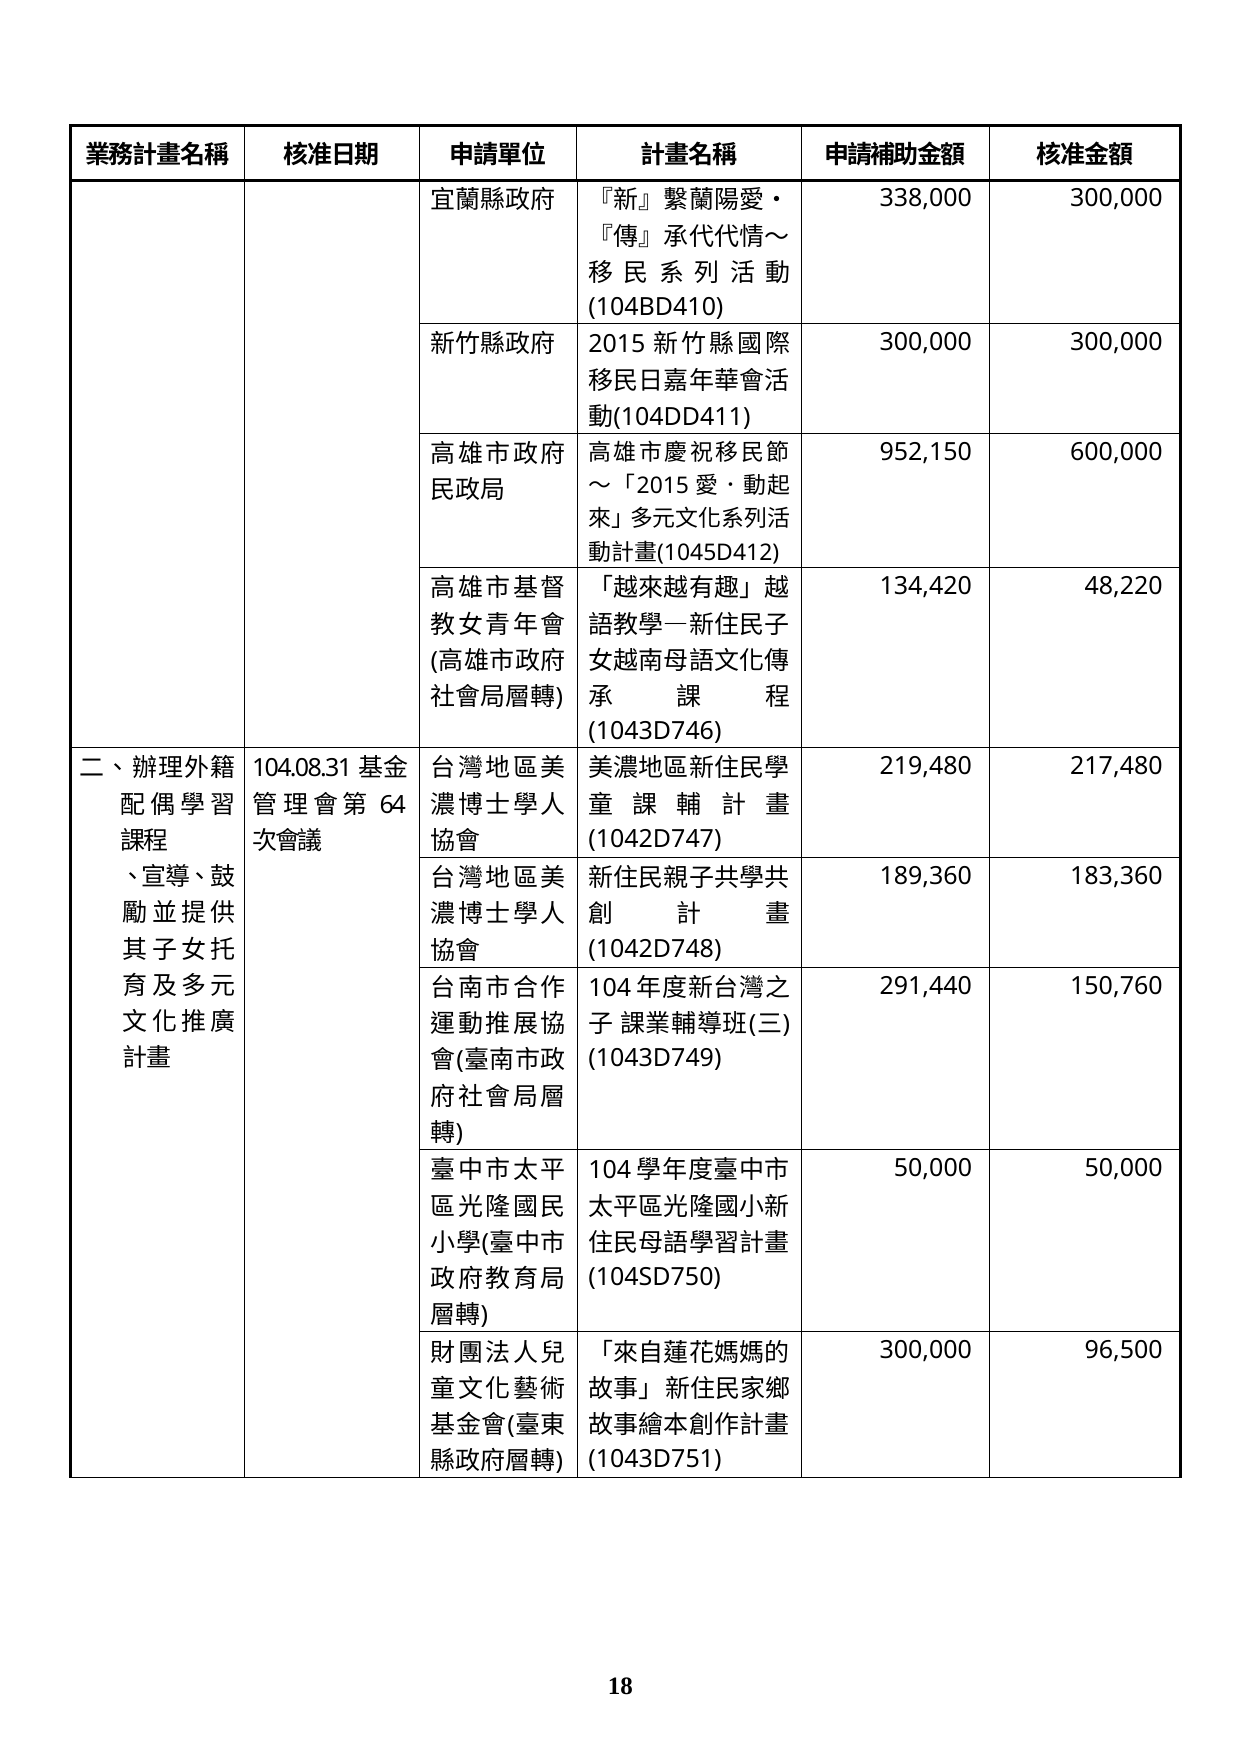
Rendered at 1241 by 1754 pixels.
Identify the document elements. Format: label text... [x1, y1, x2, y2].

table_cell 美濃地區新住民學童課輔計畫(1042D747) [578, 748, 801, 857]
table_cell 104.08.31基金管理會第64次會議 [245, 748, 419, 1477]
table_cell 『新』繫蘭陽愛•『傳』承代代情〜移民系列活動(104BD410) [578, 182, 801, 323]
table_cell 新竹縣政府 [420, 324, 577, 433]
table_cell 財團法人兒童文化藝術基金會(臺東縣政府層轉) [420, 1332, 577, 1477]
table_header 計畫名稱 [577, 127, 801, 179]
table_cell 宜蘭縣政府 [420, 182, 577, 323]
table_cell 104學年度臺中市太平區光隆國小新住民母語學習計畫(104SD750) [578, 1150, 801, 1331]
table_cell 600,000 [990, 434, 1179, 567]
table_cell 300,000 [802, 324, 989, 433]
table_cell 104年度新台灣之子 課業輔導班(三)(1043D749) [578, 968, 801, 1149]
table_header 申請單位 [420, 127, 576, 179]
table_cell 952,150 [802, 434, 989, 567]
table_cell 338,000 [802, 182, 989, 323]
table_cell 189,360 [802, 858, 989, 966]
table_cell 高雄市政府民政局 [420, 434, 577, 567]
table_cell [72, 182, 244, 747]
table_cell 高雄市慶祝移民節～「2015愛．動起來」多元文化系列活動計畫(1045D412) [578, 434, 801, 567]
table_cell 50,000 [990, 1150, 1179, 1331]
table_cell 台灣地區美濃博士學人協會 [420, 748, 577, 857]
table_cell 48,220 [990, 568, 1179, 747]
table_cell 150,760 [990, 968, 1179, 1149]
table_cell 300,000 [990, 182, 1179, 323]
table_cell 134,420 [802, 568, 989, 747]
table_header 核准金額 [990, 127, 1179, 179]
table_cell 二、辦理外籍配偶學習課程 、宣導、鼓勵並提供其子女托育及多元文化推廣計畫 [72, 748, 244, 1477]
table_cell 「來自蓮花媽媽的故事」 新住民家鄉故事繪本創作計畫(1043D751) [578, 1332, 801, 1477]
table_cell 300,000 [802, 1332, 989, 1477]
table_cell 「越來越有趣」越語教學—新住民子女越南母語文化傳承課程(1043D746) [578, 568, 801, 747]
table_cell [245, 182, 419, 747]
table_cell 台灣地區美濃博士學人協會 [420, 858, 577, 966]
table_cell 96,500 [990, 1332, 1179, 1477]
table_cell 300,000 [990, 324, 1179, 433]
table_cell 臺中市太平區光隆國民小學(臺中市政府教育局層轉) [420, 1150, 577, 1331]
table_header 申請補助金額 [802, 127, 989, 179]
table_cell 217,480 [990, 748, 1179, 857]
table_cell 高雄市基督教女青年會(高雄市政府社會局層轉) [420, 568, 577, 747]
table_cell 新住民親子共學共創計畫(1042D748) [578, 858, 801, 966]
table_header 業務計畫名稱 [72, 127, 244, 179]
table_cell 台南市合作運動推展協會(臺南市政府社會局層轉) [420, 968, 577, 1149]
table_cell 2015新竹縣國際移民日嘉年華會活動(104DD411) [578, 324, 801, 433]
table_cell 219,480 [802, 748, 989, 857]
table_header 核准日期 [245, 127, 419, 179]
table_cell 291,440 [802, 968, 989, 1149]
table_cell 50,000 [802, 1150, 989, 1331]
table_cell 183,360 [990, 858, 1179, 966]
